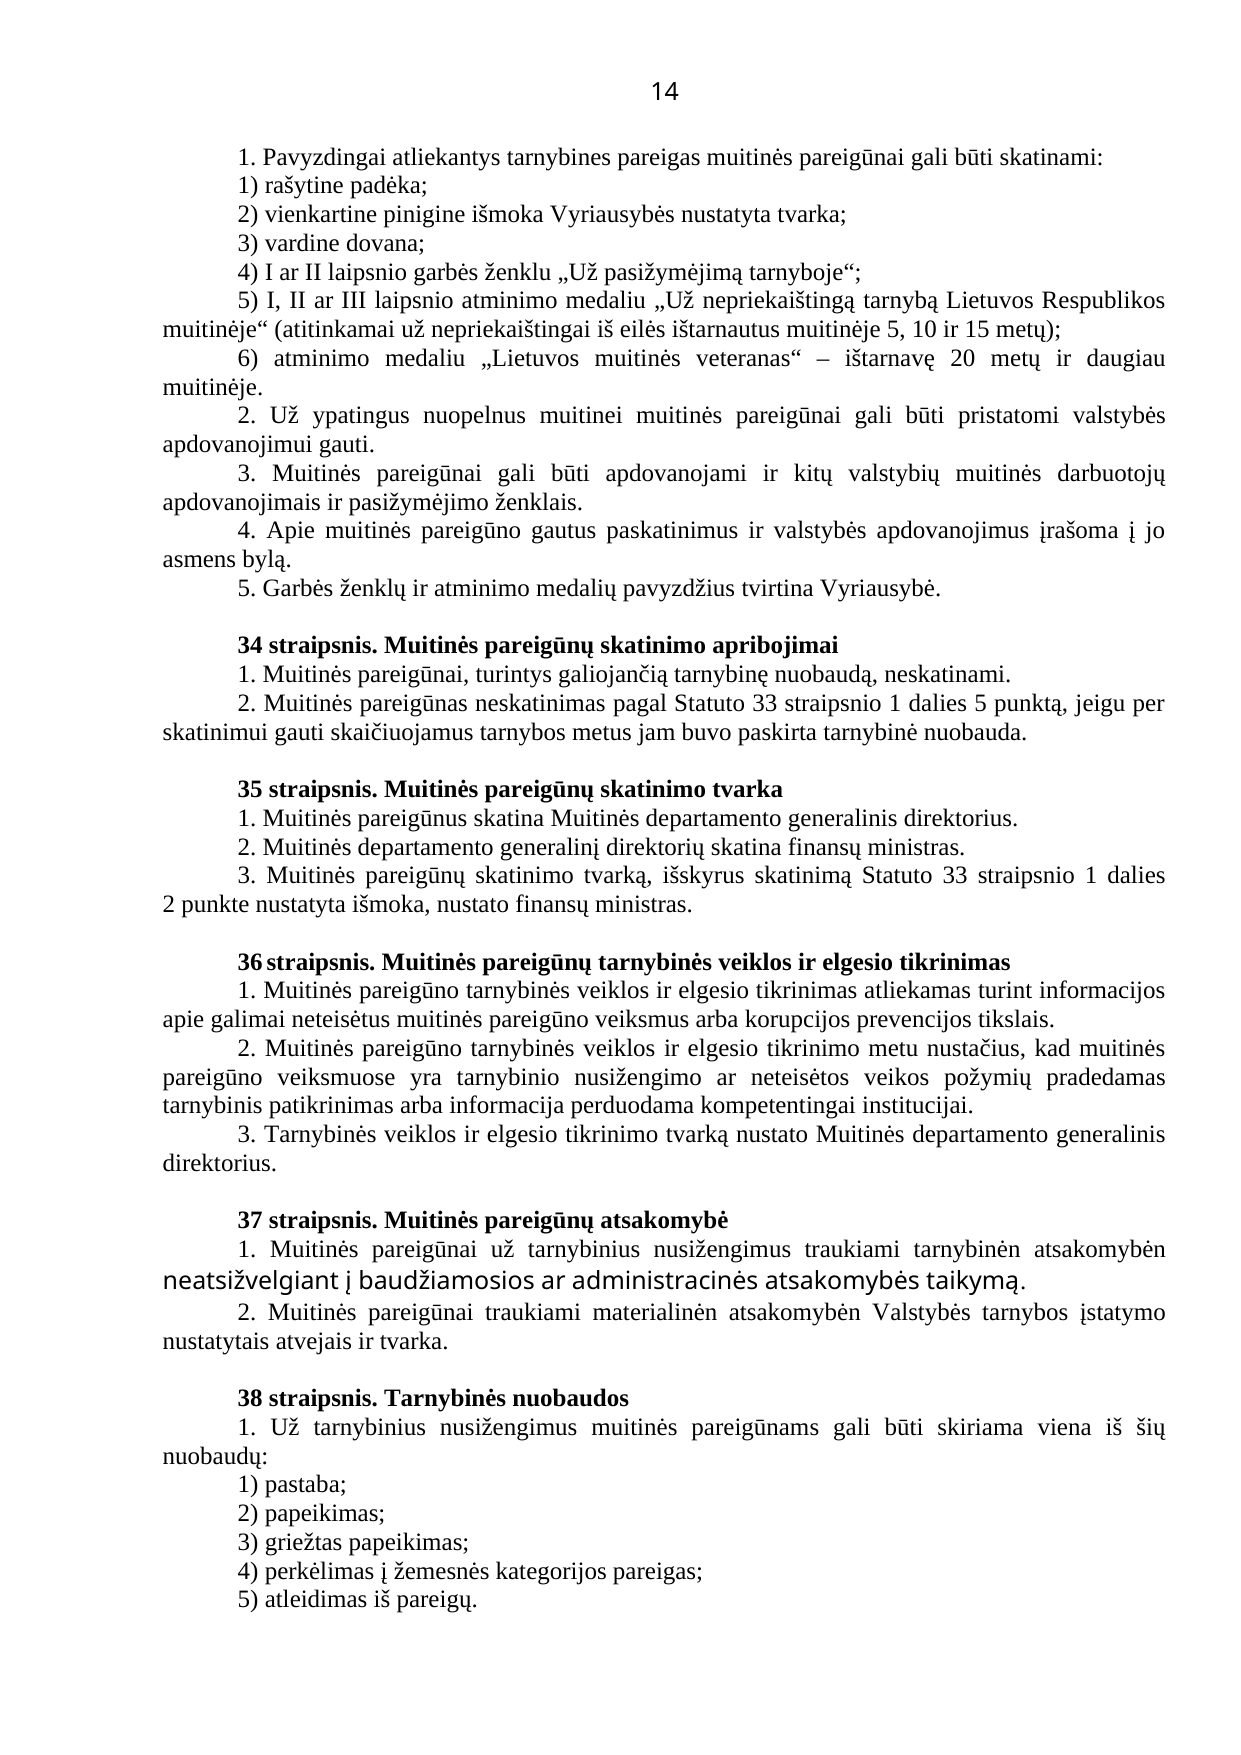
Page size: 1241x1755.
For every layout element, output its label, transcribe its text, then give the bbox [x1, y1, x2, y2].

text 35 straipsnis. Muitinės pareigūnų skatinimo tvarka [162, 774, 1167, 803]
text 3. Muitinės pareigūnų skatinimo tvarką, išskyrus skatinimą Statuto 33 straipsnio 1 dalies 2 punkte nustatyta išmoka, nustato finansų ministras. [162, 860, 1167, 918]
text 3. Tarnybinės veiklos ir elgesio tikrinimo tvarką nustato Muitinės departamento generalinis direktorius. [162, 1119, 1167, 1177]
text 5) atleidimas iš pareigų. [162, 1584, 1167, 1613]
text 34 straipsnis. Muitinės pareigūnų skatinimo apribojimai [162, 630, 1167, 659]
text 2) vienkartine pinigine išmoka Vyriausybės nustatyta tvarka; [162, 199, 1167, 228]
text 2. Už ypatingus nuopelnus muitinei muitinės pareigūnai gali būti pristatomi valstybės apdovanojimui gauti. [162, 400, 1167, 458]
text 3. Muitinės pareigūnai gali būti apdovanojami ir kitų valstybių muitinės darbuotojų apdovanojimais ir pasižymėjimo ženklais. [162, 458, 1167, 515]
text 1. Muitinės pareigūnus skatina Muitinės departamento generalinis direktorius. [162, 803, 1167, 832]
text 1) rašytine padėka; [162, 170, 1167, 199]
text 2) papeikimas; [162, 1498, 1167, 1527]
text 2. Muitinės pareigūnai traukiami materialinėn atsakomybėn Valstybės tarnybos įstatymo nustatytais atvejais ir tvarka. [162, 1297, 1167, 1354]
text 2. Muitinės pareigūno tarnybinės veiklos ir elgesio tikrinimo metu nustačius, kad muitinės pareigūno veiksmuose yra tarnybinio nusižengimo ar neteisėtos veikos požymių pradedamas tarnybinis patikrinimas arba informacija perduodama kompetentingai institucijai. [162, 1033, 1167, 1119]
text 1. Muitinės pareigūno tarnybinės veiklos ir elgesio tikrinimas atliekamas turint informacijos apie galimai neteisėtus muitinės pareigūno veiksmus arba korupcijos prevencijos tikslais. [162, 975, 1167, 1033]
text 4. Apie muitinės pareigūno gautus paskatinimus ir valstybės apdovanojimus įrašoma į jo asmens bylą. [162, 515, 1167, 573]
text 3) griežtas papeikimas; [162, 1527, 1167, 1556]
text 2. Muitinės pareigūnas neskatinimas pagal Statuto 33 straipsnio 1 dalies 5 punktą, jeigu per skatinimui gauti skaičiuojamus tarnybos metus jam buvo paskirta tarnybinė nuobauda. [162, 688, 1167, 745]
text 1. Muitinės pareigūnai, turintys galiojančią tarnybinę nuobaudą, neskatinami. [162, 659, 1167, 688]
text 37 straipsnis. Muitinės pareigūnų atsakomybė [162, 1205, 1167, 1234]
text 5) I, II ar III laipsnio atminimo medaliu „Už nepriekaištingą tarnybą Lietuvos Respublikos muitinėje“ (atitinkamai už nepriekaištingai iš eilės ištarnautus muitinėje 5, 10 ir 15 metų); [162, 285, 1167, 343]
text 3) vardine dovana; [162, 228, 1167, 257]
text 36 straipsnis. Muitinės pareigūnų tarnybinės veiklos ir elgesio tikrinimas [162, 947, 1167, 975]
text 5. Garbės ženklų ir atminimo medalių pavyzdžius tvirtina Vyriausybė. [162, 573, 1167, 602]
text 2. Muitinės departamento generalinį direktorių skatina finansų ministras. [162, 832, 1167, 860]
text 6) atminimo medaliu „Lietuvos muitinės veteranas“ – ištarnavę 20 metų ir daugiau muitinėje. [162, 343, 1167, 400]
text 1) pastaba; [162, 1469, 1167, 1498]
text 1. Muitinės pareigūnai už tarnybinius nusižengimus traukiami tarnybinėn atsakomybėn neatsižvelgiant į baudžiamosios ar administracinės atsakomybės taikymą. [162, 1234, 1167, 1297]
text 4) I ar II laipsnio garbės ženklu „Už pasižymėjimą tarnyboje“; [162, 257, 1167, 285]
text 1. Pavyzdingai atliekantys tarnybines pareigas muitinės pareigūnai gali būti skatinami: [162, 142, 1167, 170]
text 4) perkėlimas į žemesnės kategorijos pareigas; [162, 1556, 1167, 1584]
text 1. Už tarnybinius nusižengimus muitinės pareigūnams gali būti skiriama viena iš šių nuobaudų: [162, 1412, 1167, 1469]
text 38 straipsnis. Tarnybinės nuobaudos [162, 1383, 1167, 1412]
